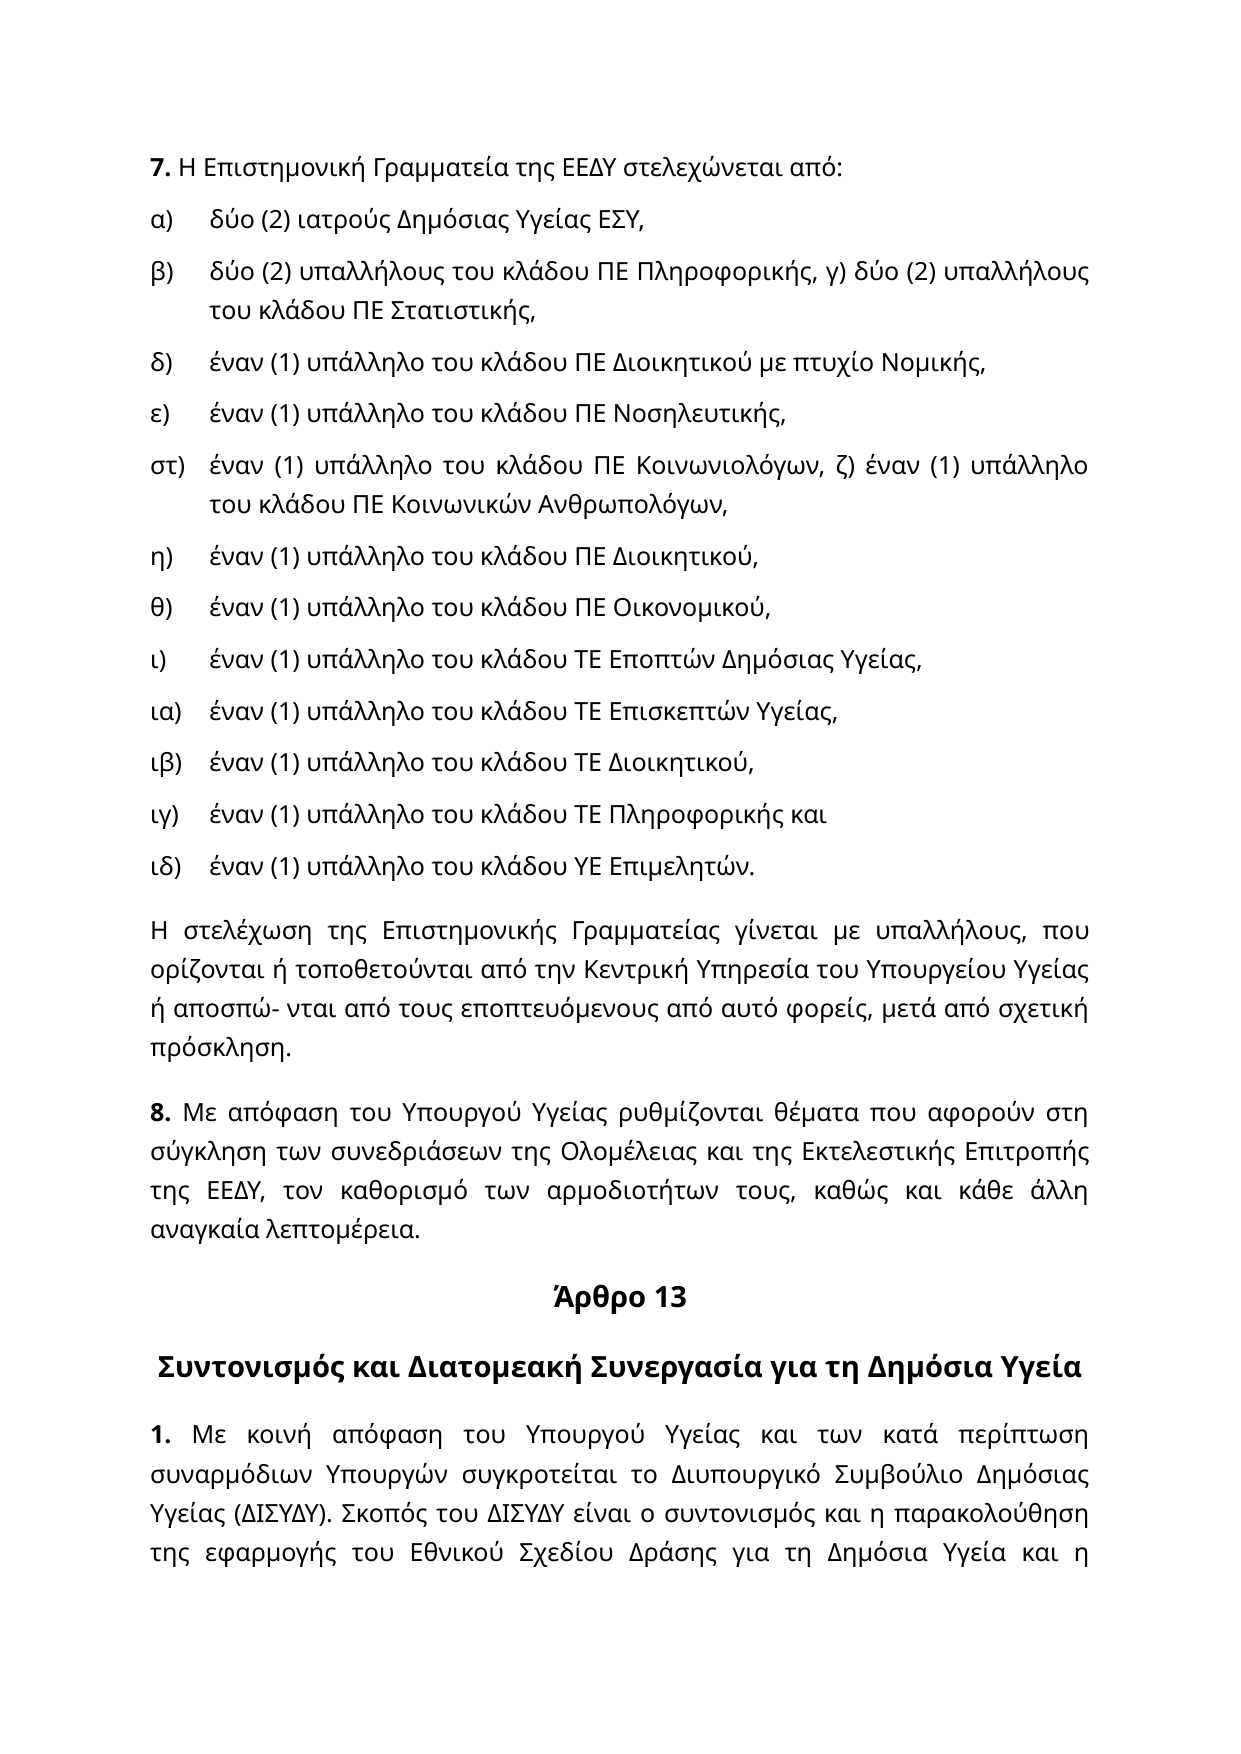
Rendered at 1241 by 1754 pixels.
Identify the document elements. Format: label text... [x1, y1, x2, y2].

list στ) έναν (1) υπάλληλο του κλάδου ΠΕ Κοινωνιολόγων, ζ) έναν (1) υπάλληλο του κλάδου ΠΕ Κοινωνικών Ανθρωπολόγων, [150, 447, 1090, 521]
text Η στελέχωση της Επιστημονικής Γραμματείας γίνεται με υπαλλήλους, που ορίζονται ή τοποθετούνται από την Κεντρική Υπηρεσία του Υπουργείου Υγείας ή αποσπώ- νται από τους εποπτευόμενους από αυτό φορείς, μετά από σχετική πρόσκληση. [150, 912, 1090, 1064]
text 1. Με κοινή απόφαση του Υπουργού Υγείας και των κατά περίπτωση συναρμόδιων Υπουργών συγκροτείται το Διυπουργικό Συμβούλιο Δημόσιας Υγείας (ΔΙΣΥΔΥ). Σκοπός του ΔΙΣΥΔΥ είναι ο συντονισμός και η παρακολούθηση της εφαρμογής του Εθνικού Σχεδίου Δράσης για τη Δημόσια Υγεία και η [150, 1417, 1090, 1569]
list ε) έναν (1) υπάλληλο του κλάδου ΠΕ Νοσηλευτικής, [150, 396, 1090, 430]
list η) έναν (1) υπάλληλο του κλάδου ΠΕ Διοικητικού, [150, 538, 1090, 572]
list ιβ) έναν (1) υπάλληλο του κλάδου ΤΕ Διοικητικού, [150, 745, 1090, 779]
subtitle Άρθρο 13 [150, 1276, 1090, 1316]
list ιγ) έναν (1) υπάλληλο του κλάδου ΤΕ Πληροφορικής και [150, 797, 1090, 831]
subtitle Συντονισμός και Διατομεακή Συνεργασία για τη Δημόσια Υγεία [150, 1346, 1090, 1386]
list θ) έναν (1) υπάλληλο του κλάδου ΠΕ Οικονομικού, [150, 590, 1090, 624]
list δ) έναν (1) υπάλληλο του κλάδου ΠΕ Διοικητικού με πτυχίο Νομικής, [150, 344, 1090, 378]
list ιδ) έναν (1) υπάλληλο του κλάδου ΥΕ Επιμελητών. [150, 848, 1090, 882]
list β) δύο (2) υπαλλήλους του κλάδου ΠΕ Πληροφορικής, γ) δύο (2) υπαλλήλους του κλάδου ΠΕ Στατιστικής, [150, 253, 1090, 327]
list α) δύο (2) ιατρούς Δημόσιας Υγείας ΕΣΥ, [150, 202, 1090, 236]
list ι) έναν (1) υπάλληλο του κλάδου ΤΕ Εποπτών Δημόσιας Υγείας, [150, 642, 1090, 676]
text 7. Η Επιστημονική Γραμματεία της ΕΕΔΥ στελεχώνεται από: [150, 150, 1090, 184]
text 8. Με απόφαση του Υπουργού Υγείας ρυθμίζονται θέματα που αφορούν στη σύγκληση των συνεδριάσεων της Ολομέλειας και της Εκτελεστικής Επιτροπής της ΕΕΔΥ, τον καθορισμό των αρμοδιοτήτων τους, καθώς και κάθε άλλη αναγκαία λεπτομέρεια. [150, 1094, 1090, 1246]
list ια) έναν (1) υπάλληλο του κλάδου ΤΕ Επισκεπτών Υγείας, [150, 693, 1090, 727]
